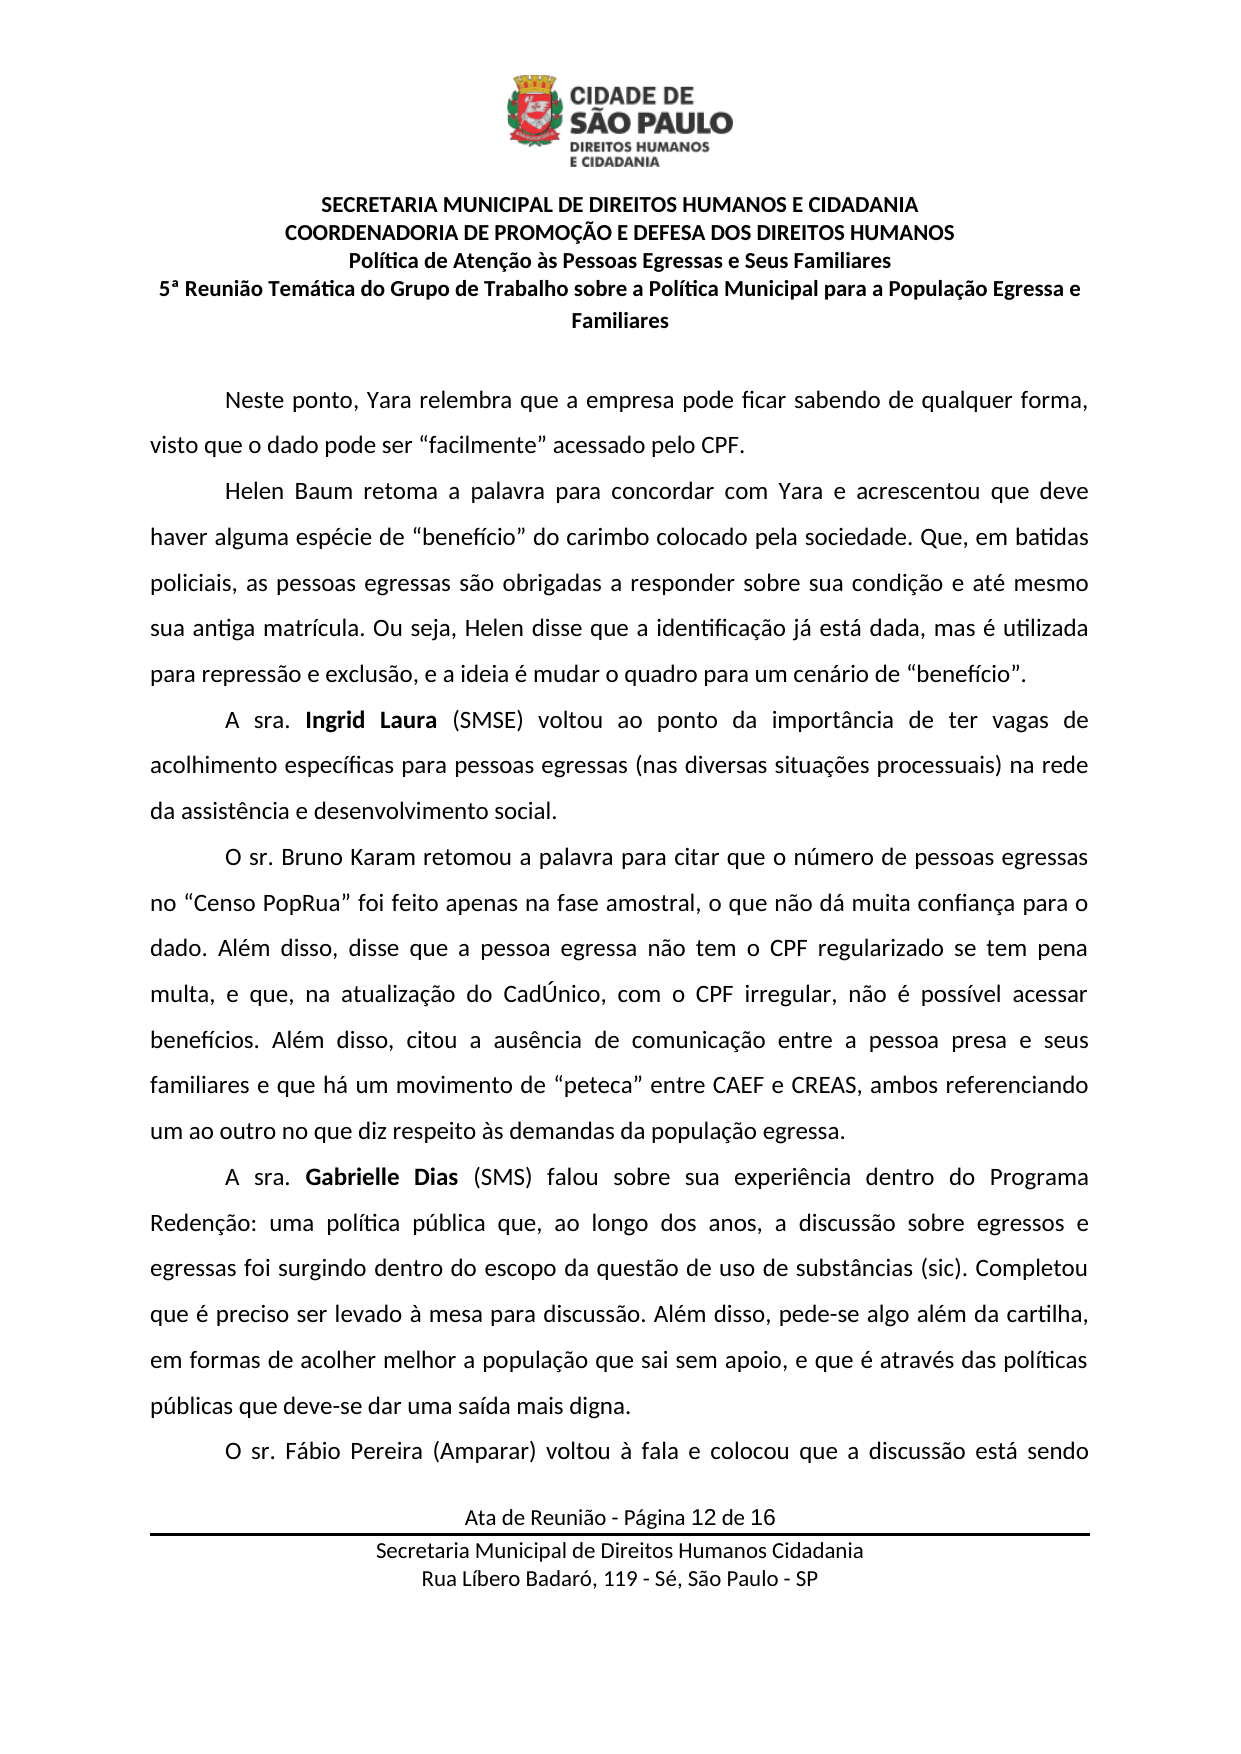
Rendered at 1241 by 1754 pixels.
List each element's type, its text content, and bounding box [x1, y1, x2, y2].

text Helen Baum retoma a palavra para concordar com Yara e acrescentou que deve haver alguma espécie de “benefício” do carimbo colocado pela sociedade. Que, em batidas policiais, as pessoas egressas são obrigadas a responder sobre sua condição e até mesmo sua antiga matrícula. Ou seja, Helen disse que a identificação já está dada, mas é utilizada para repressão e exclusão, e a ideia é mudar o quadro para um cenário de “benefício”. [150, 475, 1090, 689]
picture [507, 75, 733, 167]
text O sr. Bruno Karam retomou a palavra para citar que o número de pessoas egressas no “Censo PopRua” foi feito apenas na fase amostral, o que não dá muita confiança para o dado. Além disso, disse que a pessoa egressa não tem o CPF regularizado se tem pena multa, e que, na atualização do CadÚnico, com o CPF irregular, não é possível acessar benefícios. Além disso, citou a ausência de comunicação entre a pessoa presa e seus familiares e que há um movimento de “peteca” entre CAEF e CREAS, ambos referenciando um ao outro no que diz respeito às demandas da população egressa. [150, 841, 1090, 1146]
text A sra. Gabrielle Dias (SMS) falou sobre sua experiência dentro do Programa Redenção: uma política pública que, ao longo dos anos, a discussão sobre egressos e egressas foi surgindo dentro do escopo da questão de uso de substâncias (sic). Completou que é preciso ser levado à mesa para discussão. Além disso, pede-se algo além da cartilha, em formas de acolher melhor a população que sai sem apoio, e que é através das políticas públicas que deve-se dar uma saída mais digna. [150, 1161, 1090, 1420]
text Neste ponto, Yara relembra que a empresa pode ficar sabendo de qualquer forma, visto que o dado pode ser “facilmente” acessado pelo CPF. [150, 384, 1090, 460]
text O sr. Fábio Pereira (Amparar) voltou à fala e colocou que a discussão está sendo [150, 1436, 1090, 1466]
text A sra. Ingrid Laura (SMSE) voltou ao ponto da importância de ter vagas de acolhimento específicas para pessoas egressas (nas diversas situações processuais) na rede da assistência e desenvolvimento social. [150, 704, 1090, 826]
